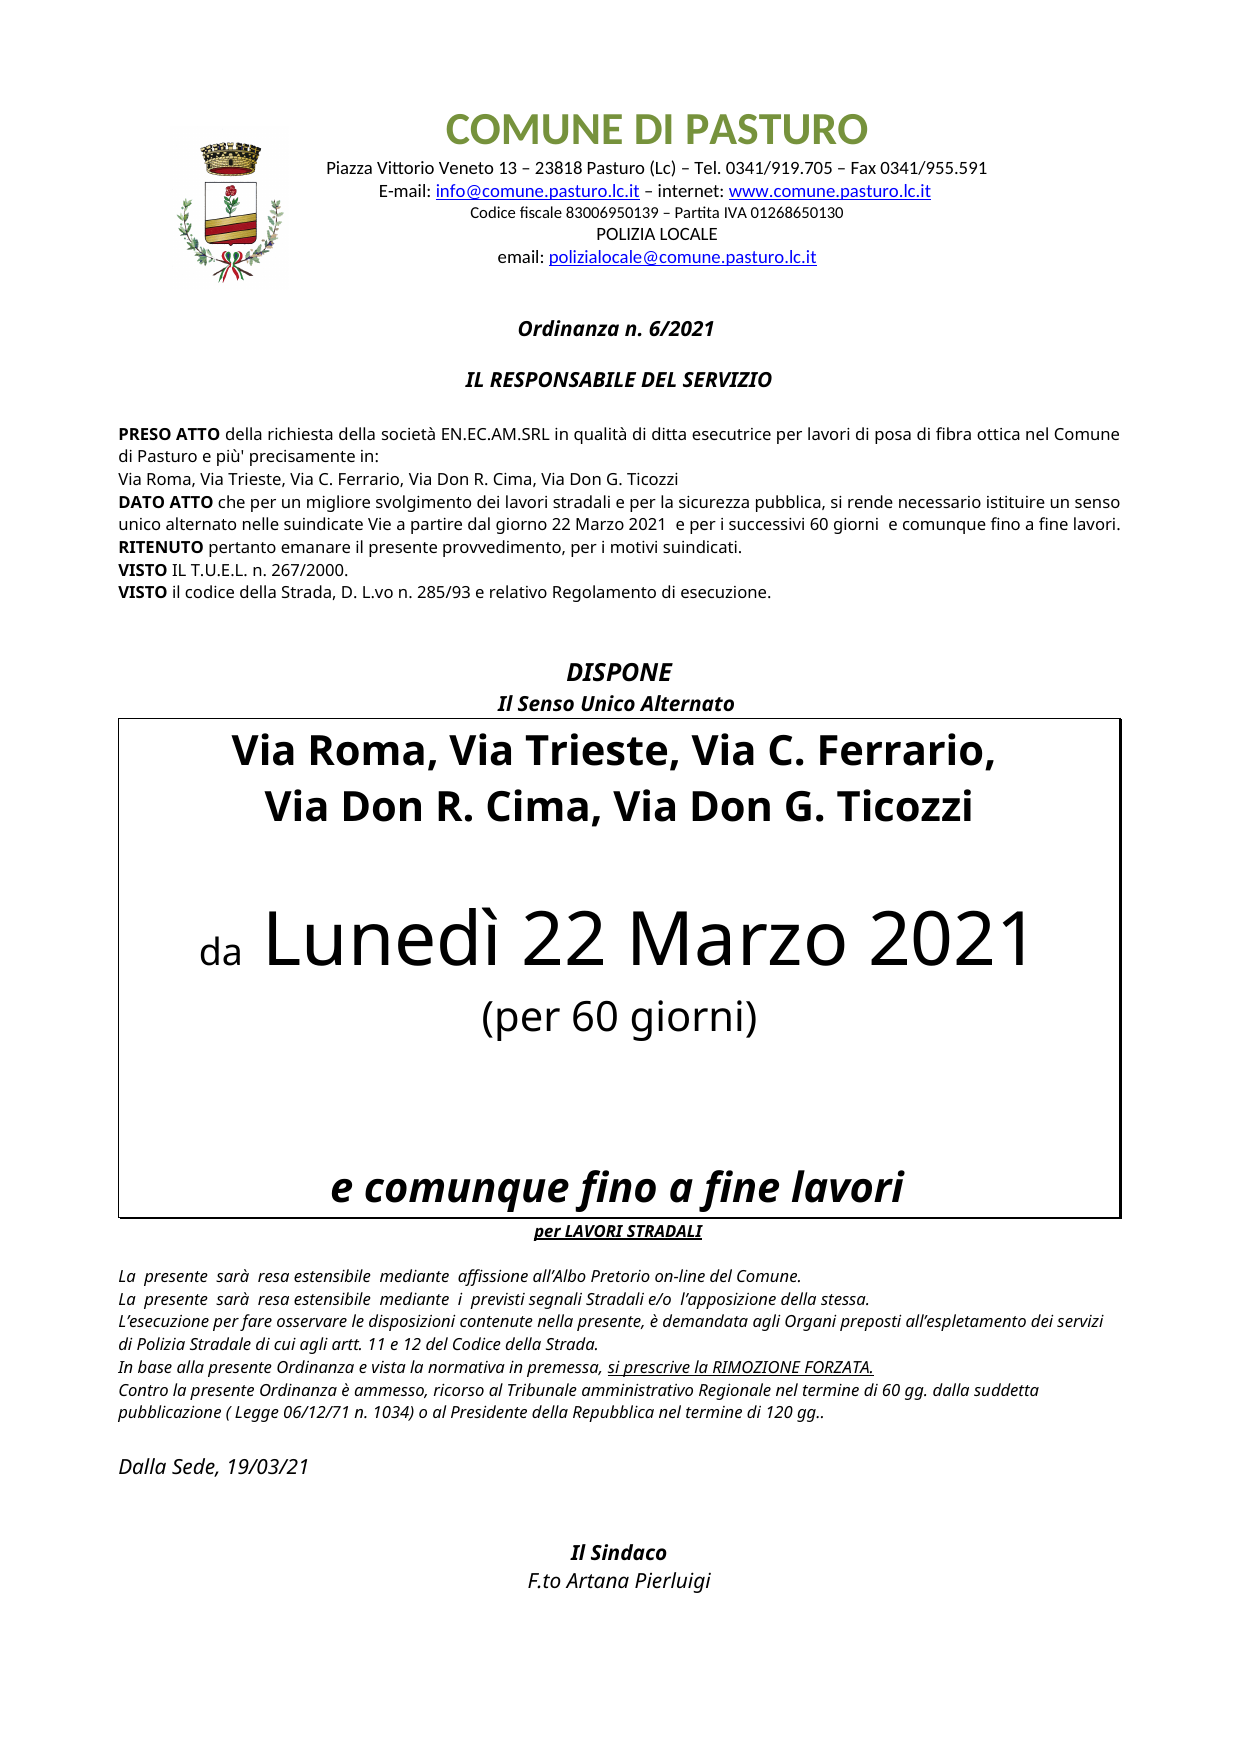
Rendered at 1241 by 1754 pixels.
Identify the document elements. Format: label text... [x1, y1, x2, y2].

text La presente sarà resa estensibile mediante i previsti segnali Stradali e/o l’apposizione della stessa. [118, 1287, 1122, 1310]
text VISTO IL T.U.E.L. n. 267/2000. [118, 558, 1122, 581]
text POLIZIA LOCALE [290, 222, 1122, 245]
text e comunque fino a fine lavori [119, 1154, 1119, 1217]
text IL RESPONSABILE DEL SERVIZIO [118, 365, 1122, 394]
text RITENUTO pertanto emanare il presente provvedimento, per i motivi suindicati. [118, 536, 1122, 558]
text Codice fiscale 83006950139 – Partita IVA 01268650130 [290, 202, 1122, 222]
text PRESO ATTO della richiesta della società EN.EC.AM.SRL in qualità di ditta esecutrice per lavori di posa di fibra ottica nel Comune di Pasturo e più' precisamente in: [118, 422, 1122, 467]
text Ordinanza n. 6/2021 [118, 314, 1122, 342]
text Dalla Sede, 19/03/21 [118, 1452, 1122, 1481]
text Il Sindaco [118, 1538, 1122, 1566]
text Il Senso Unico Alternato [118, 689, 1122, 717]
text email: polizialocale@comune.pasturo.lc.it [290, 245, 1122, 268]
text (per 60 giorni) [119, 984, 1119, 1044]
text per LAVORI STRADALI [118, 1219, 1122, 1242]
text DISPONE [118, 655, 1122, 689]
text VISTO il codice della Strada, D. L.vo n. 285/93 e relativo Regolamento di esecuzione. [118, 581, 1122, 604]
text Via Roma, Via Trieste, Via C. Ferrario, Via Don R. Cima, Via Don G. Ticozzi [118, 467, 1122, 490]
text Via Don R. Cima, Via Don G. Ticozzi [119, 774, 1119, 834]
text DATO ATTO che per un migliore svolgimento dei lavori stradali e per la sicurezza pubblica, si rende necessario istituire un senso unico alternato nelle suindicate Vie a partire dal giorno 22 Marzo 2021 e per i successivi 60 giorni e comunque fino a fine lavori. [118, 490, 1122, 536]
text E-mail: info@comune.pasturo.lc.it – internet: www.comune.pasturo.lc.it [290, 179, 1122, 202]
text La presente sarà resa estensibile mediante affissione all’Albo Pretorio on-line del Comune. [118, 1264, 1122, 1287]
picture [170, 126, 289, 290]
text In base alla presente Ordinanza e vista la normativa in premessa, si prescrive la RIMOZIONE FORZATA. [118, 1355, 1122, 1378]
text F.to Artana Pierluigi [118, 1566, 1122, 1594]
text Piazza Vittorio Veneto 13 – 23818 Pasturo (Lc) – Tel. 0341/919.705 – Fax 0341/955.591 [290, 156, 1122, 179]
text Contro la presente Ordinanza è ammesso, ricorso al Tribunale amministrativo Regionale nel termine di 60 gg. dalla suddetta pubblicazione ( Legge 06/12/71 n. 1034) o al Presidente della Repubblica nel termine di 120 gg.. [118, 1378, 1122, 1423]
text Via Roma, Via Trieste, Via C. Ferrario, [119, 719, 1119, 774]
text COMUNE DI PASTURO [169, 100, 1122, 291]
text L’esecuzione per fare osservare le disposizioni contenute nella presente, è demandata agli Organi preposti all’espletamento dei servizi di Polizia Stradale di cui agli artt. 11 e 12 del Codice della Strada. [118, 1310, 1122, 1355]
text da Lunedì 22 Marzo 2021 [119, 882, 1119, 984]
